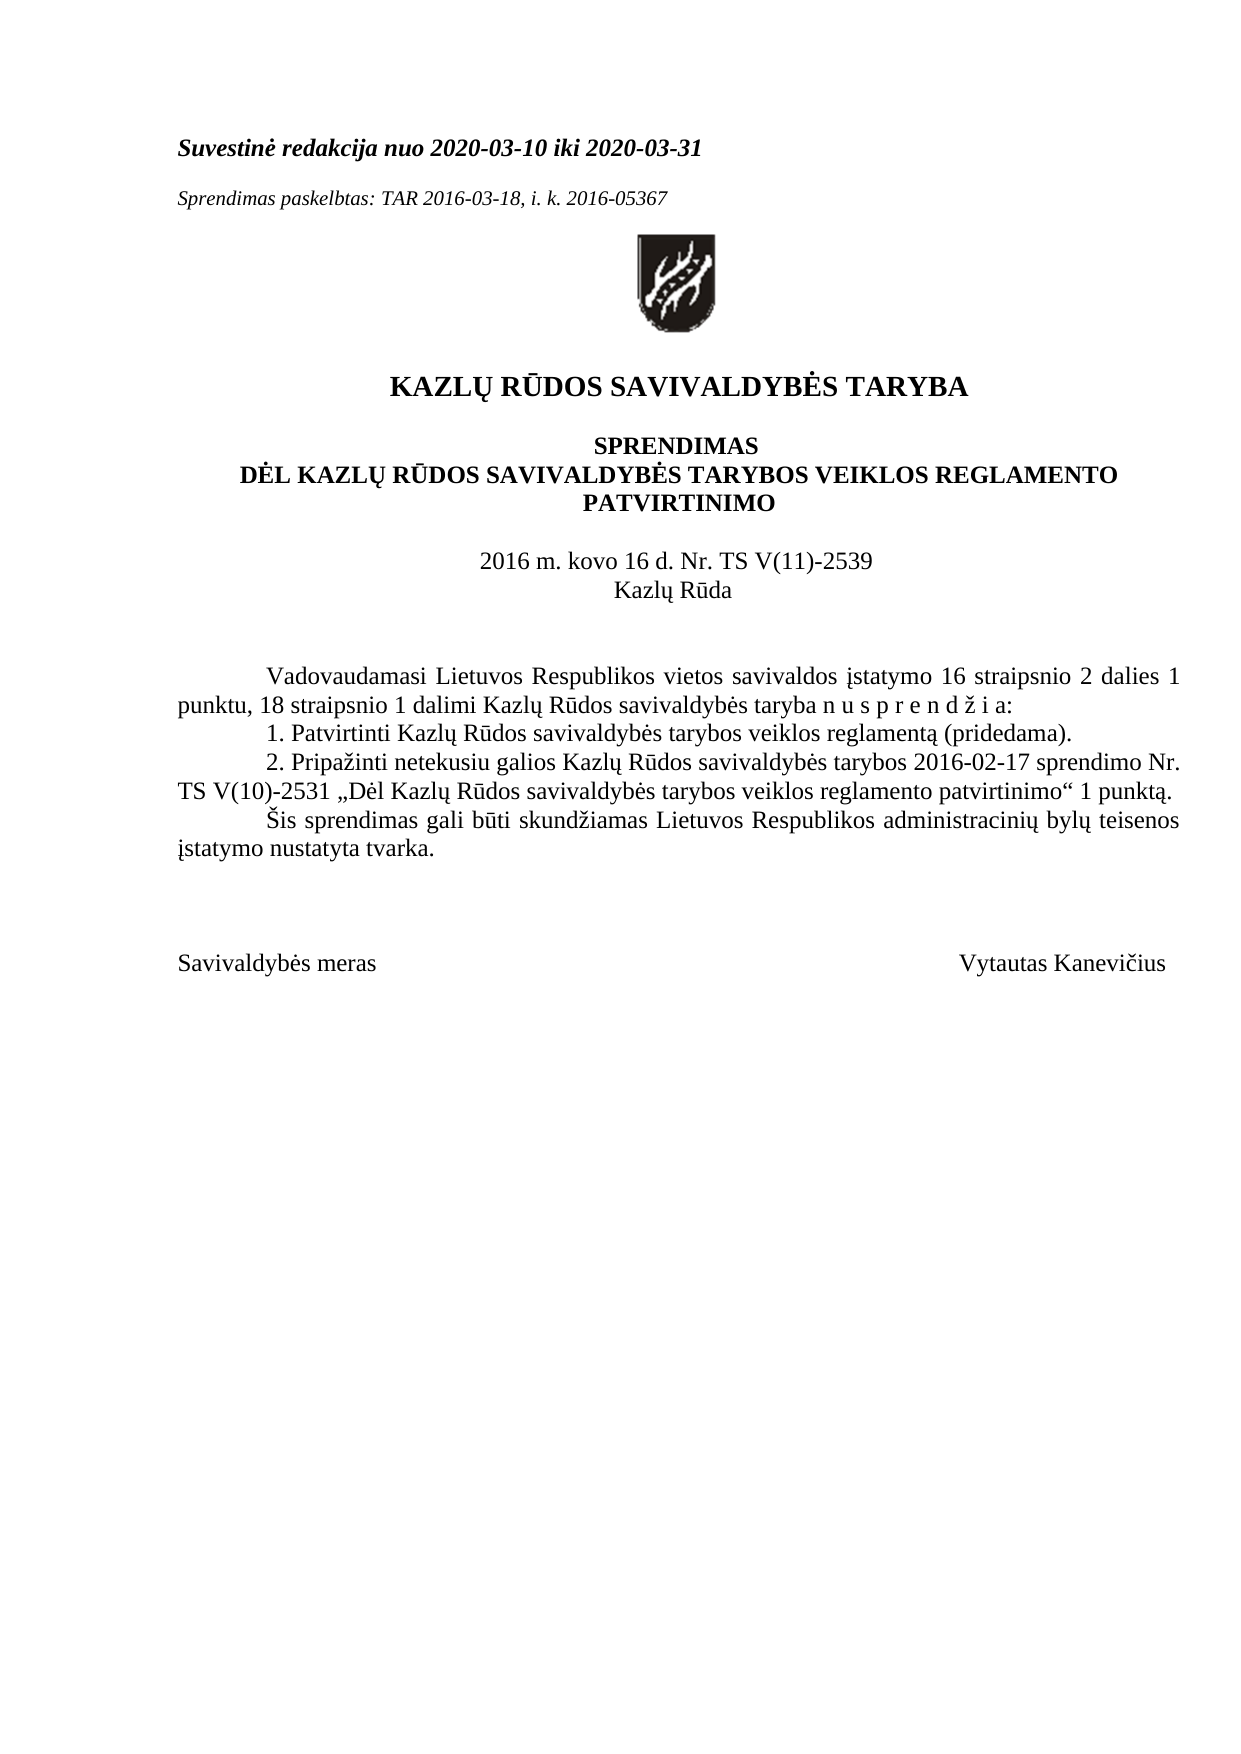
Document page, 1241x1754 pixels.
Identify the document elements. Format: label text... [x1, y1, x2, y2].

text Kazlų Rūda [177, 575, 1181, 603]
text Vadovaudamasi Lietuvos Respublikos vietos savivaldos įstatymo 16 straipsnio 2 dalies 1 punktu, 18 straipsnio 1 dalimi Kazlų Rūdos savivaldybės taryba n u s p r e n d ž i a: [177, 661, 1181, 718]
text Sprendimas paskelbtas: TAR 2016-03-18, i. k. 2016-05367 [177, 186, 1181, 210]
text KAZLŲ RŪDOS SAVIVALDYBĖS TARYBA [177, 369, 1181, 402]
text SPRENDIMAS [177, 431, 1181, 460]
text 2016 m. kovo 16 d. Nr. TS V(11)-2539 [177, 546, 1181, 575]
text Savivaldybės meras Vytautas Kanevičius [177, 948, 1181, 977]
text Šis sprendimas gali būti skundžiamas Lietuvos Respublikos administracinių bylų teisenos įstatymo nustatyta tvarka. [177, 805, 1181, 862]
text DĖL KAZLŲ RŪDOS SAVIVALDYBĖS TARYBOS VEIKLOS REGLAMENTO PATVIRTINIMO [177, 460, 1181, 517]
text Suvestinė redakcija nuo 2020-03-10 iki 2020-03-31 [177, 133, 1181, 162]
text 1. Patvirtinti Kazlų Rūdos savivaldybės tarybos veiklos reglamentą (pridedama). [177, 718, 1181, 747]
text 2. Pripažinti netekusiu galios Kazlų Rūdos savivaldybės tarybos 2016-02-17 sprendimo Nr. TS V(10)-2531 „Dėl Kazlų Rūdos savivaldybės tarybos veiklos reglamento patvirtinimo“ 1 punktą. [177, 747, 1181, 805]
